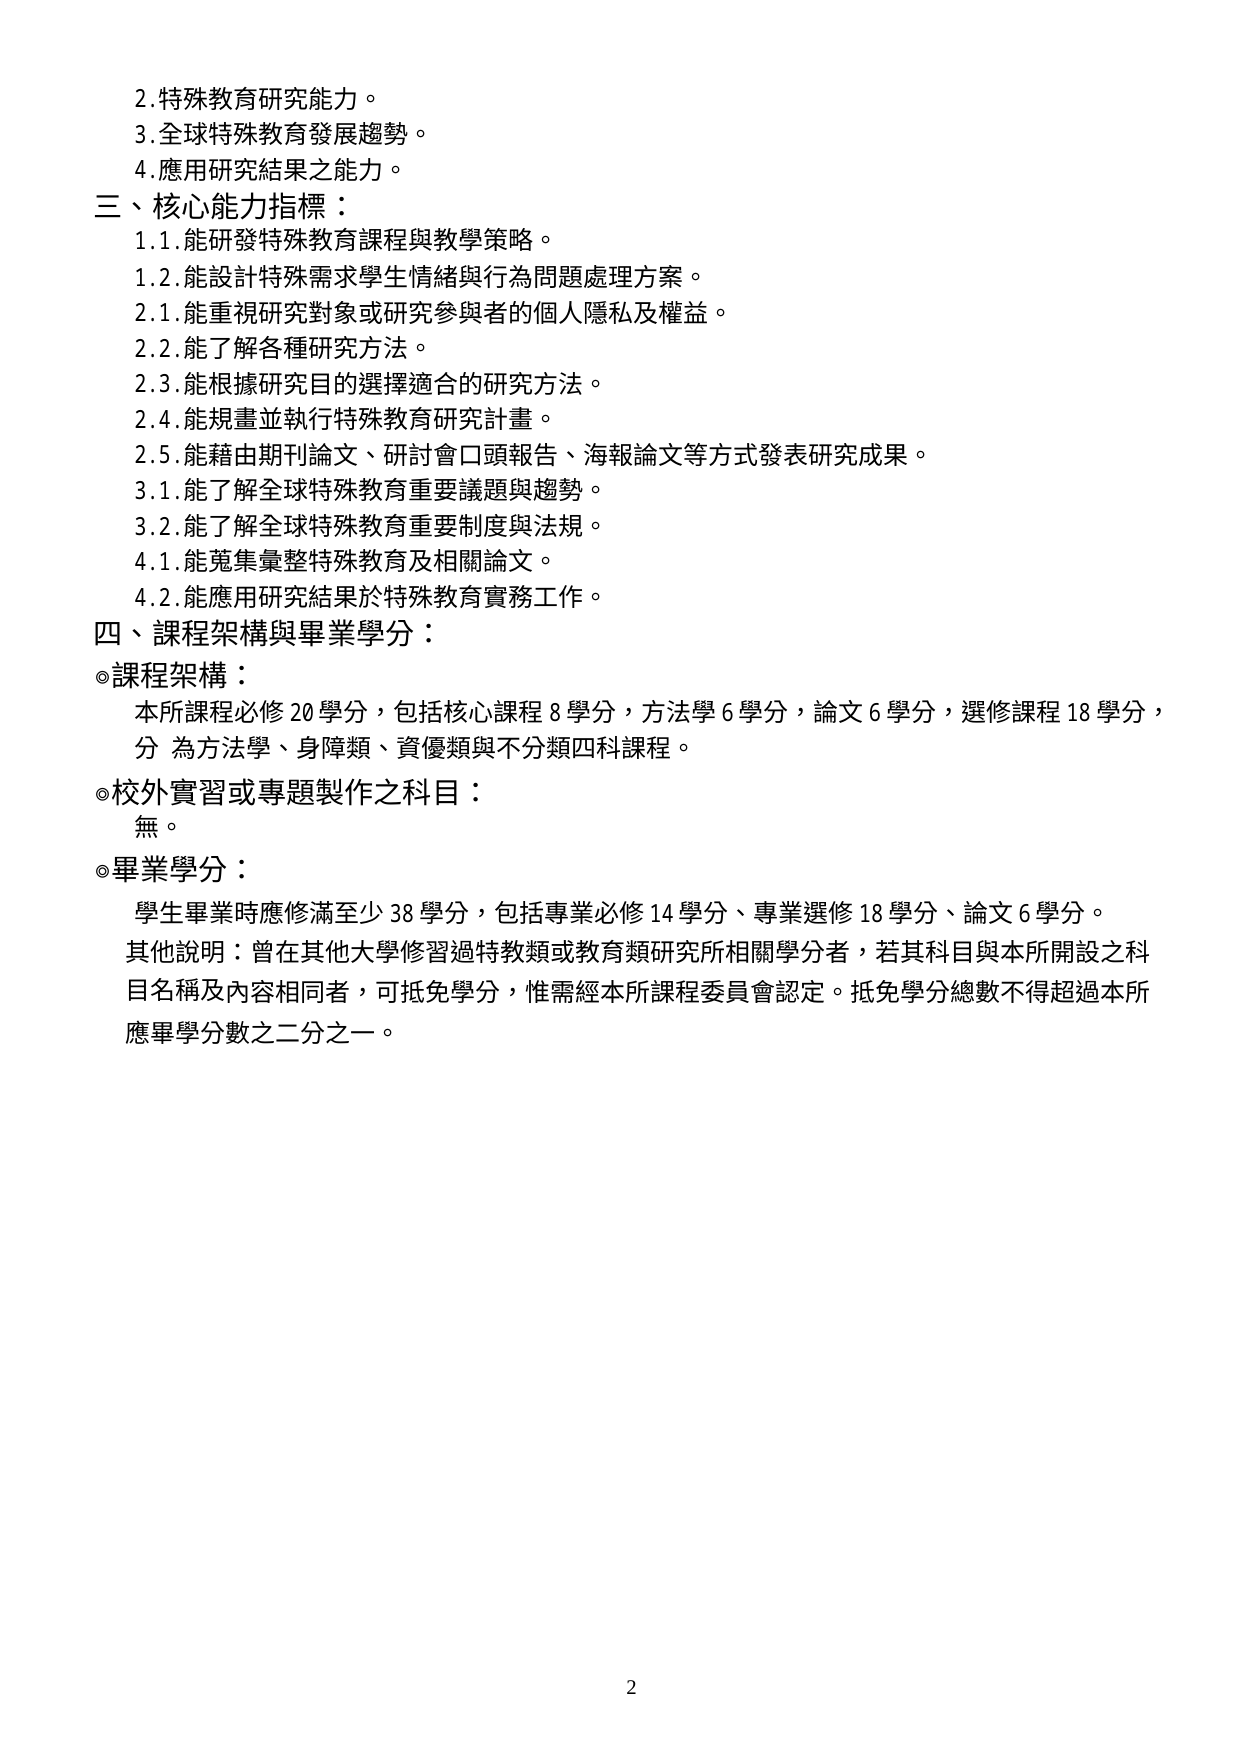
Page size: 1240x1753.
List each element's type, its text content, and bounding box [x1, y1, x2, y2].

text 3.2.能了解全球特殊教育重要制度與法規。 [134, 502, 1187, 538]
text 2.4.能規畫並執行特殊教育研究計畫。 [134, 396, 1187, 431]
text ◎畢業學分： [93, 847, 1187, 889]
text 2.1.能重視研究對象或研究參與者的個人隱私及權益。 [134, 289, 1187, 324]
text 3.1.能了解全球特殊教育重要議題與趨勢。 [134, 467, 1187, 502]
text 三、核心能力指標： [93, 182, 1187, 220]
text 1.2.能設計特殊需求學生情緒與行為問題處理方案。 [134, 253, 1187, 289]
text 2.3.能根據研究目的選擇適合的研究方法。 [134, 360, 1187, 396]
text 1.1.能研發特殊教育課程與教學策略。 [134, 220, 1187, 253]
text 4.2.能應用研究結果於特殊教育實務工作。 [134, 573, 1187, 609]
text 2.2.能了解各種研究方法。 [134, 324, 1187, 360]
text 4.1.能蒐集彙整特殊教育及相關論文。 [134, 538, 1187, 573]
text 4.應用研究結果之能力。 [134, 146, 1187, 182]
text 2.5.能藉由期刊論文、研討會口頭報告、海報論文等方式發表研究成果。 [134, 431, 1187, 467]
text ◎校外實習或專題製作之科目： [93, 764, 1187, 807]
text 四、課程架構與畢業學分： [93, 611, 1187, 653]
text 2.特殊教育研究能力。 [134, 75, 1187, 111]
text 3.全球特殊教育發展趨勢。 [134, 111, 1187, 146]
text ◎課程架構： [93, 653, 1187, 689]
text 本所課程必修20學分，包括核心課程8學分，方法學6學分，論文6學分，選修課程18學分，分 為方法學、身障類、資優類與不分類四科課程。 [134, 693, 1155, 764]
text 無。 [134, 807, 1187, 844]
text 學生畢業時應修滿至少38學分，包括專業必修14學分、專業選修18學分、論文6學分。 [134, 889, 1187, 925]
text 其他說明：曾在其他大學修習過特教類或教育類研究所相關學分者，若其科目與本所開設之科目名稱及內容相同者，可抵免學分，惟需經本所課程委員會認定。抵免學分總數不得超過本所應畢學分數之二分之一。 [126, 932, 1155, 1050]
